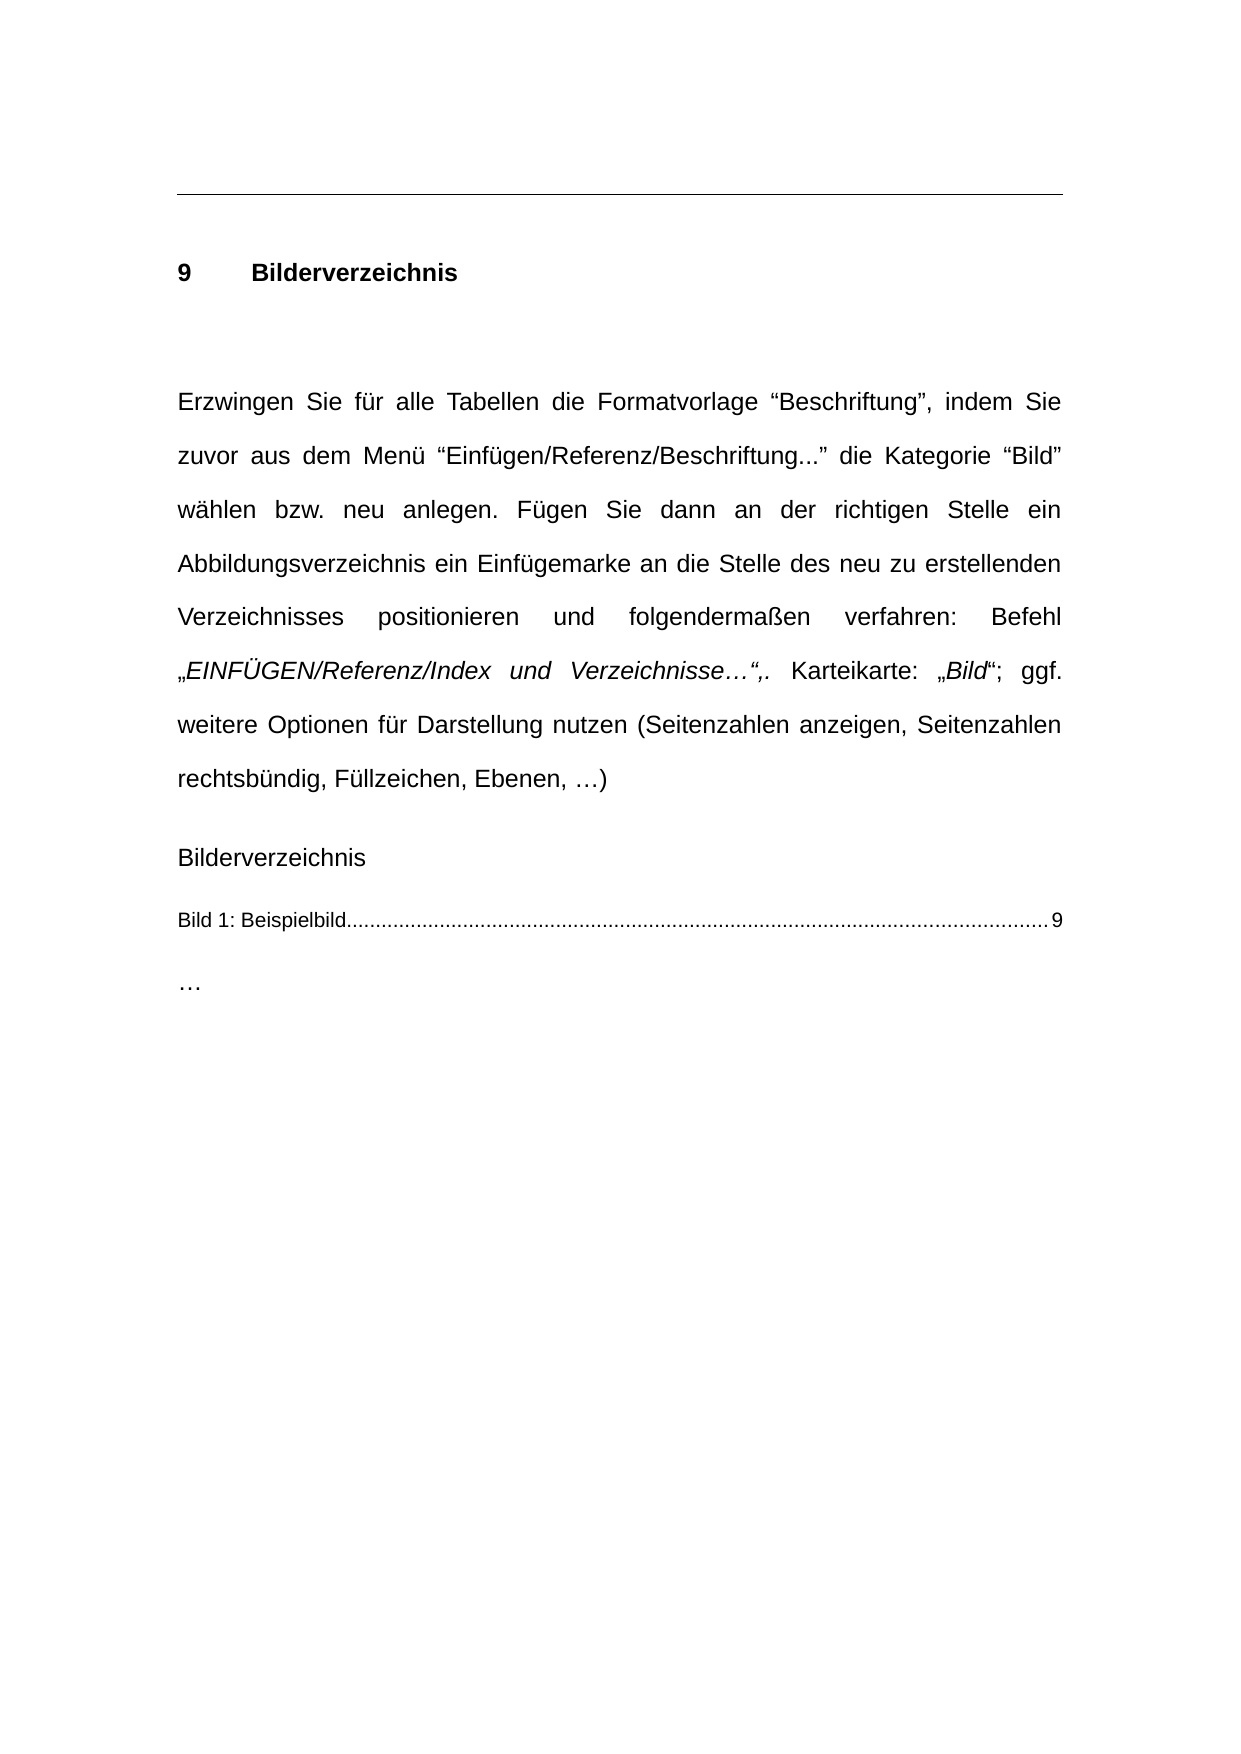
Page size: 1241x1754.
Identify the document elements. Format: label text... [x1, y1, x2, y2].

text Erzwingen Sie für alle Tabellen die Formatvorlage “Beschriftung”, indem Sie zuvor aus dem Menü “Einfügen/Referenz/Beschriftung...” die Kategorie “Bild” wählen bzw. neu anlegen. Fügen Sie dann an der richtigen Stelle ein Abbildungsverzeichnis ein Einfügemarke an die Stelle des neu zu erstellenden Verzeichnisses positionieren und folgendermaßen verfahren: Befehl „EINFÜGEN/Referenz/Index und Verzeichnisse…“,. Karteikarte: „Bild“; ggf. weitere Optionen für Darstellung nutzen (Seitenzahlen anzeigen, Seitenzahlen rechtsbündig, Füllzeichen, Ebenen, …) [177, 380, 1063, 793]
text Bilderverzeichnis [177, 836, 1063, 872]
subtitle Bilderverzeichnis [177, 251, 1063, 287]
text … [177, 959, 1063, 995]
text Bild 1: Beispielbild 9 [177, 902, 1063, 932]
